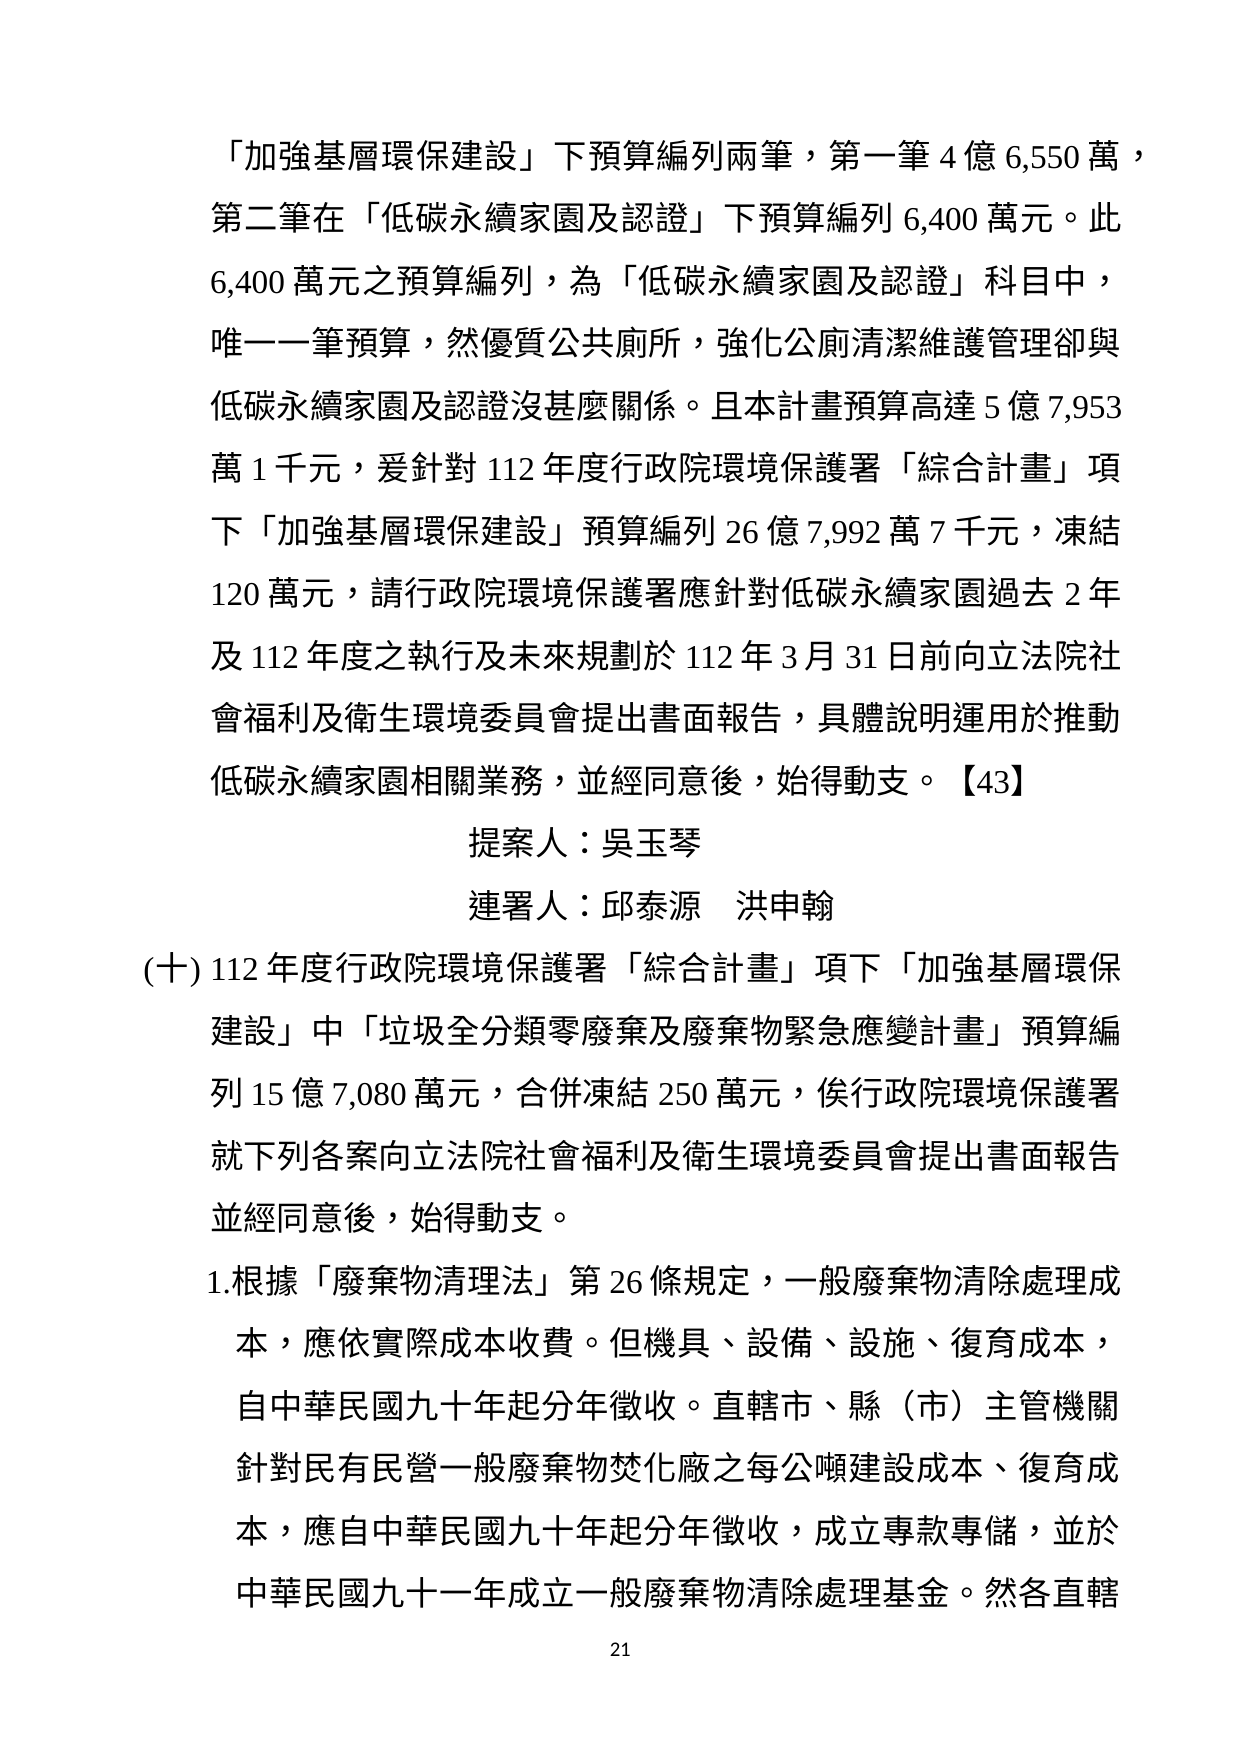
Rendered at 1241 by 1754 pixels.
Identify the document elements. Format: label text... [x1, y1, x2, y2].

text 1.根據「廢棄物清理法」第26條規定，一般廢棄物清除處理成本，應依實際成本收費。但機具、設備、設施、復育成本，自中華民國九十年起分年徵收。直轄市、縣（市）主管機關針對民有民營一般廢棄物焚化廠之每公噸建設成本、復育成本，應自中華民國九十年起分年徵收，成立專款專儲，並於中華民國九十一年成立一般廢棄物清除處理基金。然各直轄 [206, 1237, 1122, 1612]
text 連署人：邱泰源 洪申翰 [468, 862, 1122, 925]
text (九) 優質公廁及美質環境推動計畫，112年度預算編列5億7,953萬1千元。其中在「環境衛生管理」科目項下另編有1,100萬元，在「區域環境管理」項下預算編列3,903萬1千元，本科目「加強基層環保建設」下預算編列兩筆，第一筆4億6,550萬，第二筆在「低碳永續家園及認證」下預算編列6,400萬元。此6,400萬元之預算編列，為「低碳永續家園及認證」科目中，唯一一筆預算，然優質公共廁所，強化公廁清潔維護管理卻與低碳永續家園及認證沒甚麼關係。且本計畫預算高達5億7,953萬1千元，爰針對112年度行政院環境保護署「綜合計畫」項下「加強基層環保建設」預算編列26億7,992萬7千元，凍結120萬元，請行政院環境保護署應針對低碳永續家園過去2年及112年度之執行及未來規劃於112年3月31日前向立法院社會福利及衛生環境委員會提出書面報告，具體說明運用於推動低碳永續家園相關業務，並經同意後，始得動支。【43】 [143, 112, 1122, 800]
text (十) 112年度行政院環境保護署「綜合計畫」項下「加強基層環保建設」中「垃圾全分類零廢棄及廢棄物緊急應變計畫」預算編列15億7,080萬元，合併凍結250萬元，俟行政院環境保護署就下列各案向立法院社會福利及衛生環境委員會提出書面報告並經同意後，始得動支。 [143, 925, 1122, 1237]
text 提案人：吳玉琴 [468, 800, 1122, 862]
